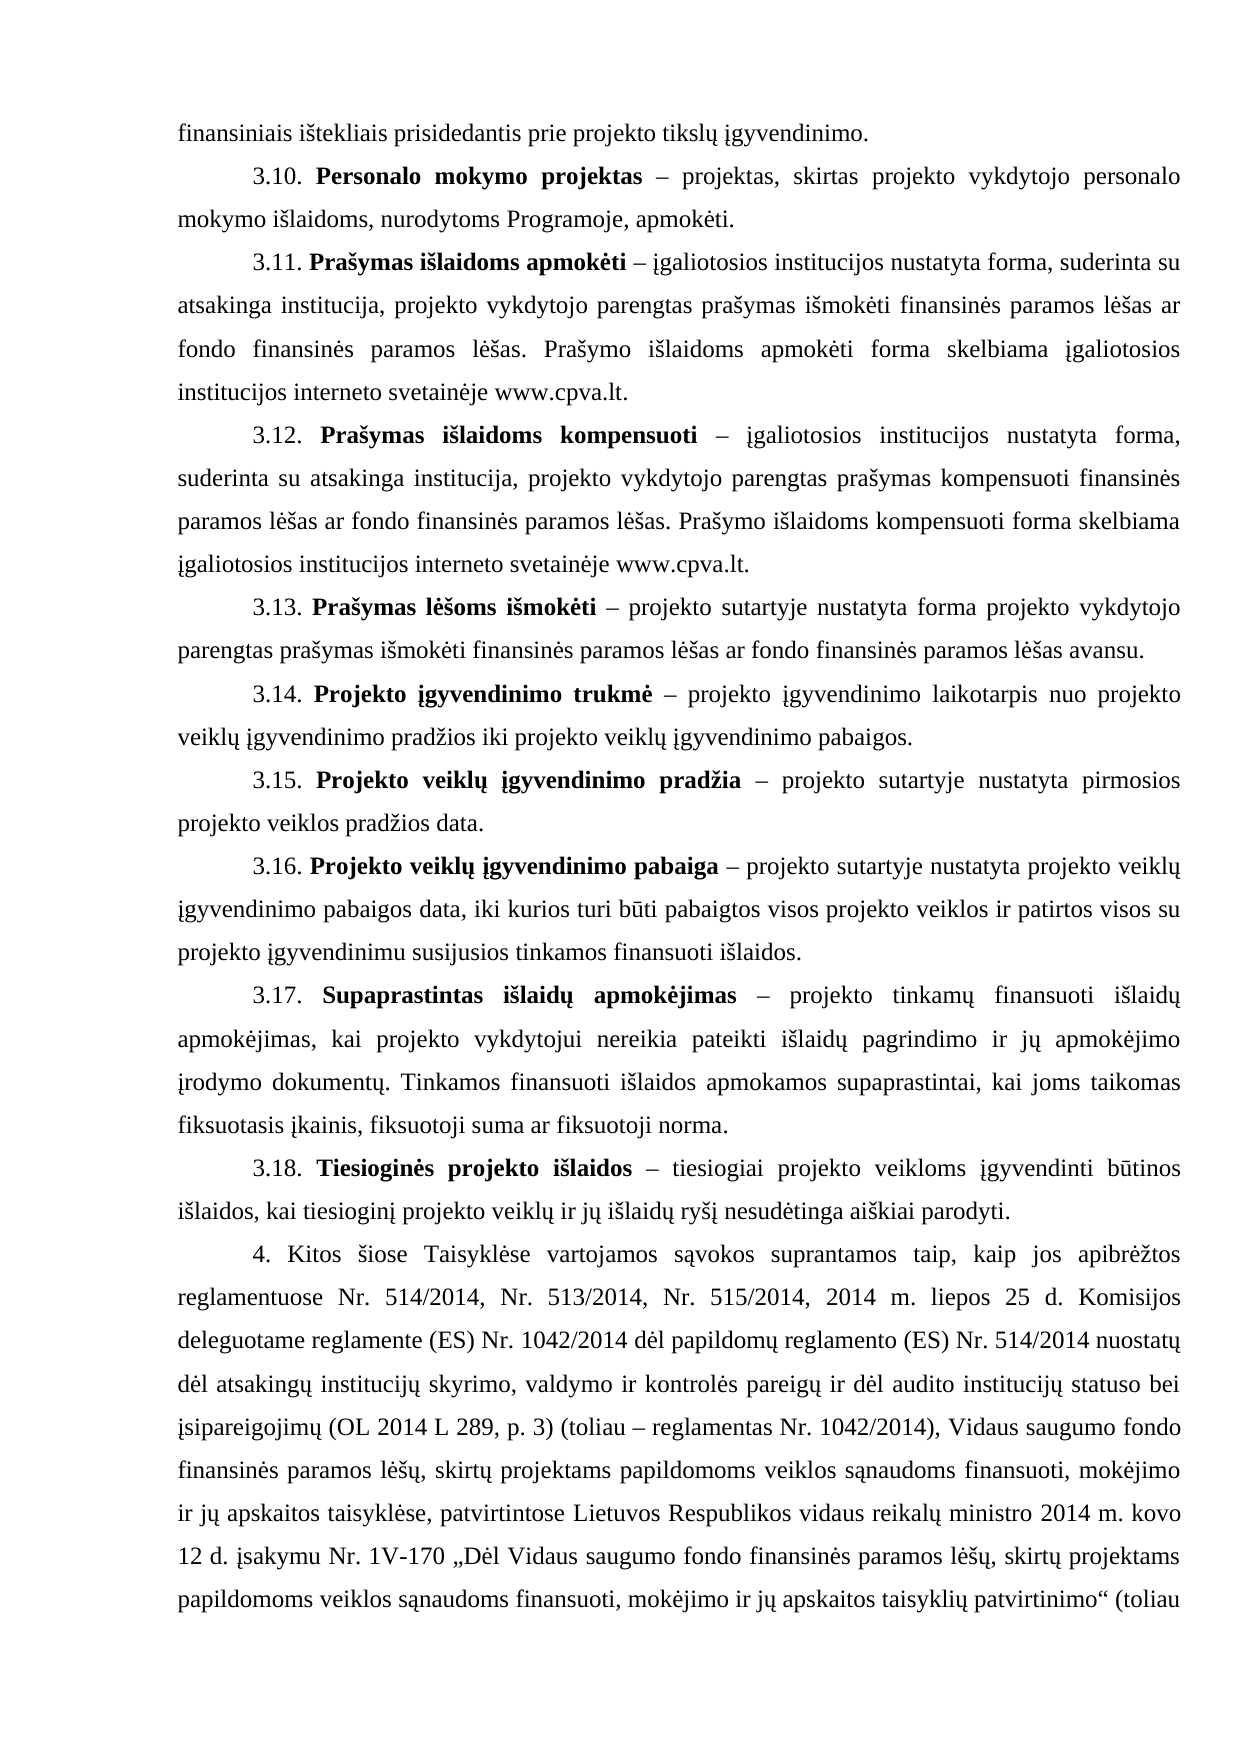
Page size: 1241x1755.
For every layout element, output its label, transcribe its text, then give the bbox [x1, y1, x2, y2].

text 3.12. Prašymas išlaidoms kompensuoti – įgaliotosios institucijos nustatyta forma, suderinta su atsakinga institucija, projekto vykdytojo parengtas prašymas kompensuoti finansinės paramos lėšas ar fondo finansinės paramos lėšas. Prašymo išlaidoms kompensuoti forma skelbiama įgaliotosios institucijos interneto svetainėje www.cpva.lt. [177, 420, 1181, 578]
text 3.11. Prašymas išlaidoms apmokėti – įgaliotosios institucijos nustatyta forma, suderinta su atsakinga institucija, projekto vykdytojo parengtas prašymas išmokėti finansinės paramos lėšas ar fondo finansinės paramos lėšas. Prašymo išlaidoms apmokėti forma skelbiama įgaliotosios institucijos interneto svetainėje www.cpva.lt. [177, 247, 1181, 406]
text 3.17. Supaprastintas išlaidų apmokėjimas – projekto tinkamų finansuoti išlaidų apmokėjimas, kai projekto vykdytojui nereikia pateikti išlaidų pagrindimo ir jų apmokėjimo įrodymo dokumentų. Tinkamos finansuoti išlaidos apmokamos supaprastintai, kai joms taikomas fiksuotasis įkainis, fiksuotoji suma ar fiksuotoji norma. [177, 981, 1181, 1139]
text 3.14. Projekto įgyvendinimo trukmė – projekto įgyvendinimo laikotarpis nuo projekto veiklų įgyvendinimo pradžios iki projekto veiklų įgyvendinimo pabaigos. [177, 679, 1181, 751]
text 3.18. Tiesioginės projekto išlaidos – tiesiogiai projekto veikloms įgyvendinti būtinos išlaidos, kai tiesioginį projekto veiklų ir jų išlaidų ryšį nesudėtinga aiškiai parodyti. [177, 1153, 1181, 1225]
text 4. Kitos šiose Taisyklėse vartojamos sąvokos suprantamos taip, kaip jos apibrėžtos reglamentuose Nr. 514/2014, Nr. 513/2014, Nr. 515/2014, 2014 m. liepos 25 d. Komisijos deleguotame reglamente (ES) Nr. 1042/2014 dėl papildomų reglamento (ES) Nr. 514/2014 nuostatų dėl atsakingų institucijų skyrimo, valdymo ir kontrolės pareigų ir dėl audito institucijų statuso bei įsipareigojimų (OL 2014 L 289, p. 3) (toliau – reglamentas Nr. 1042/2014), Vidaus saugumo fondo finansinės paramos lėšų, skirtų projektams papildomoms veiklos sąnaudoms finansuoti, mokėjimo ir jų apskaitos taisyklėse, patvirtintose Lietuvos Respublikos vidaus reikalų ministro 2014 m. kovo 12 d. įsakymu Nr. 1V-170 „Dėl Vidaus saugumo fondo finansinės paramos lėšų, skirtų projektams papildomoms veiklos sąnaudoms finansuoti, mokėjimo ir jų apskaitos taisyklių patvirtinimo“ (toliau [177, 1239, 1181, 1613]
text 3.10. Personalo mokymo projektas – projektas, skirtas projekto vykdytojo personalo mokymo išlaidoms, nurodytoms Programoje, apmokėti. [177, 161, 1181, 233]
text 3.15. Projekto veiklų įgyvendinimo pradžia – projekto sutartyje nustatyta pirmosios projekto veiklos pradžios data. [177, 765, 1181, 837]
text 3.13. Prašymas lėšoms išmokėti – projekto sutartyje nustatyta forma projekto vykdytojo parengtas prašymas išmokėti finansinės paramos lėšas ar fondo finansinės paramos lėšas avansu. [177, 592, 1181, 664]
text finansiniais ištekliais prisidedantis prie projekto tikslų įgyvendinimo. [177, 118, 1181, 147]
text 3.16. Projekto veiklų įgyvendinimo pabaiga – projekto sutartyje nustatyta projekto veiklų įgyvendinimo pabaigos data, iki kurios turi būti pabaigtos visos projekto veiklos ir patirtos visos su projekto įgyvendinimu susijusios tinkamos finansuoti išlaidos. [177, 851, 1181, 966]
